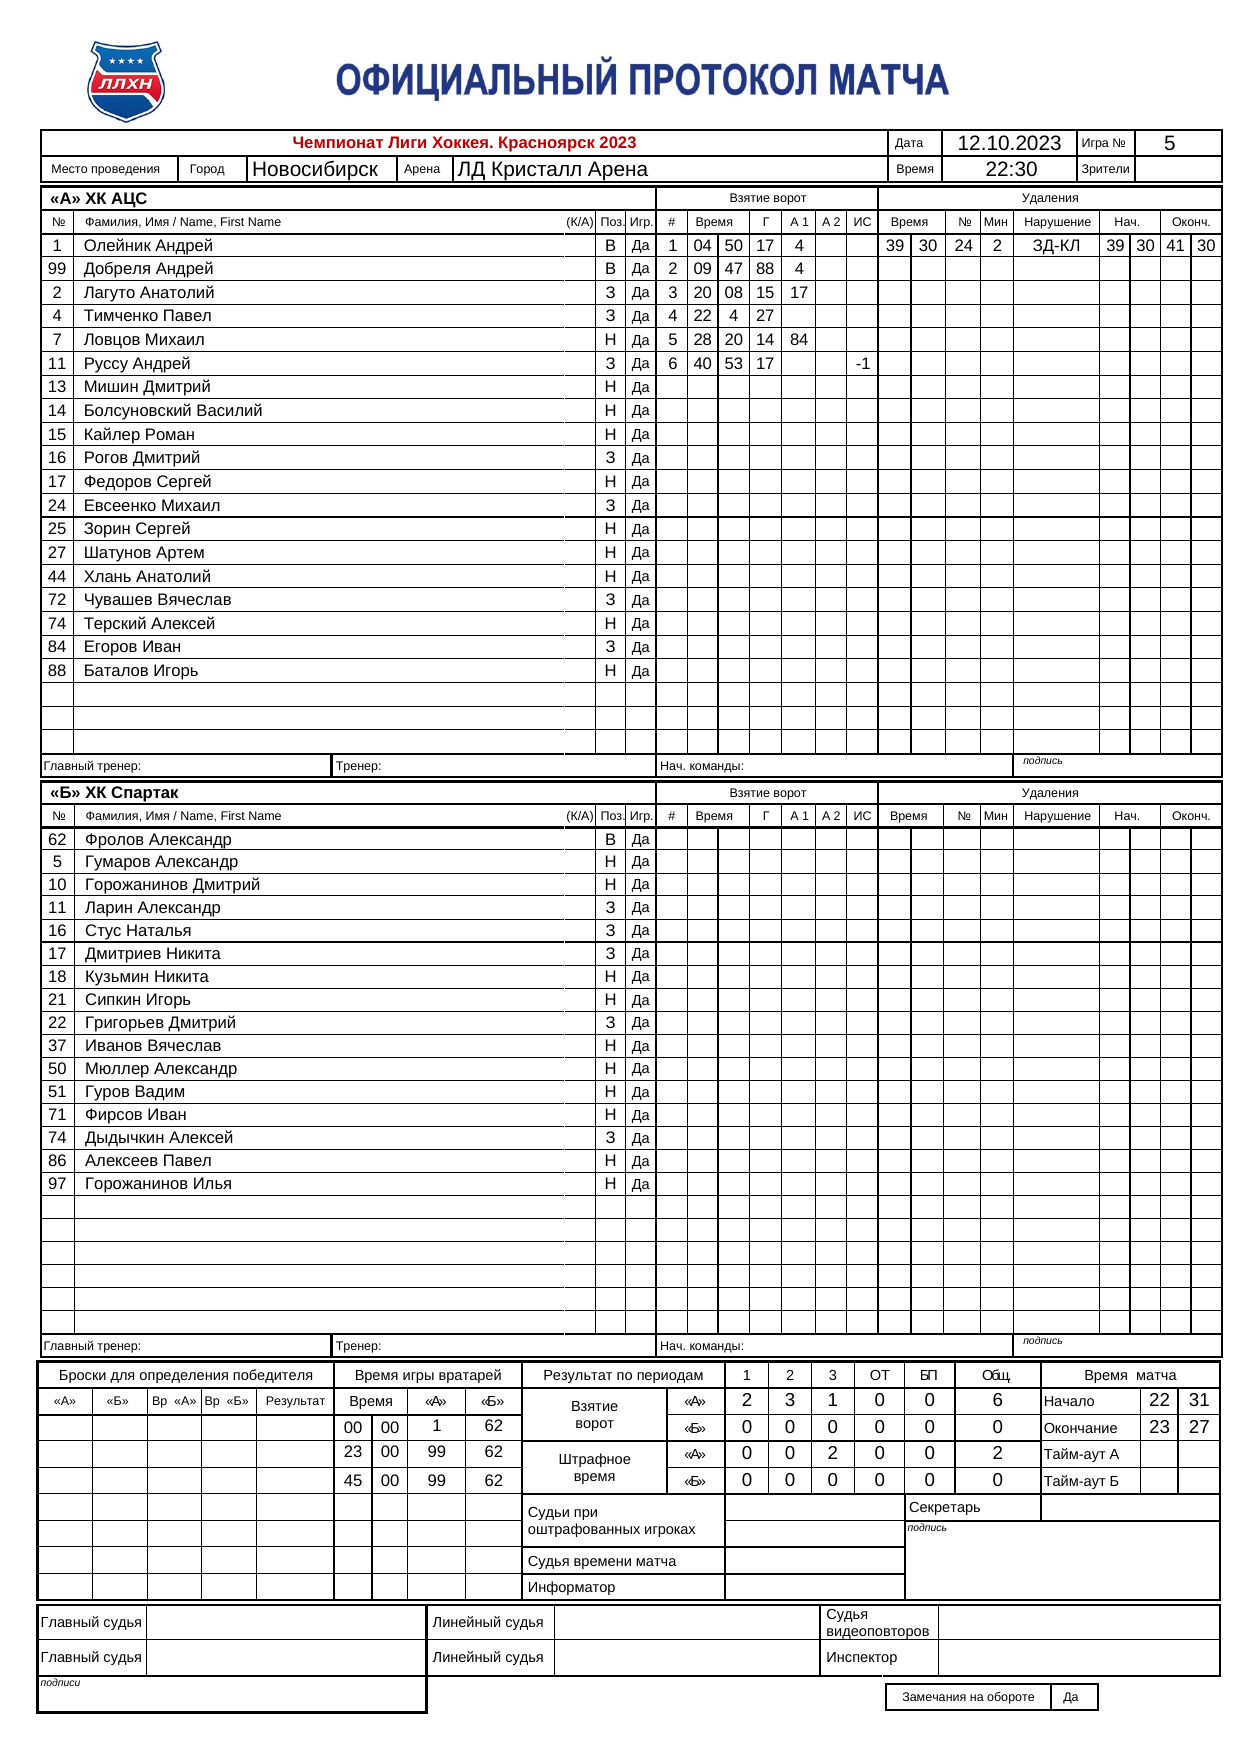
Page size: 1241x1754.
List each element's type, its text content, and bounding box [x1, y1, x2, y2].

table_cell [626, 707, 655, 729]
table_cell Время [889, 157, 941, 181]
table_cell [816, 470, 846, 493]
table_cell [657, 470, 687, 493]
table_cell [782, 896, 815, 918]
table_cell 2 [812, 1442, 854, 1467]
table_cell [42, 1242, 74, 1264]
table_cell [981, 1311, 1013, 1333]
table_cell [946, 423, 980, 445]
table_cell [946, 659, 980, 682]
table_cell [1014, 659, 1099, 682]
table_cell Поз. [596, 211, 625, 233]
table_cell [719, 1104, 749, 1126]
table_cell Тренер: [333, 755, 655, 776]
table_cell [1192, 874, 1221, 895]
table_cell [750, 943, 781, 964]
table_cell [981, 1219, 1013, 1241]
table_cell [719, 541, 749, 564]
table_cell [944, 1127, 980, 1149]
table_cell [879, 989, 910, 1011]
table_cell Г [750, 805, 781, 826]
table_cell [39, 1441, 92, 1467]
table_cell [944, 1265, 980, 1287]
table_cell [912, 707, 945, 729]
table_cell [1192, 896, 1221, 918]
table_cell [1131, 565, 1160, 587]
table_cell [657, 730, 687, 753]
table_cell Вр «А» [148, 1389, 201, 1413]
table_cell [1192, 707, 1221, 729]
table_cell [750, 1012, 781, 1033]
table_cell [782, 1012, 815, 1033]
table_cell [944, 1242, 980, 1264]
table_cell [1161, 541, 1190, 564]
table_cell [946, 518, 980, 540]
table_cell [782, 446, 815, 469]
table_cell [981, 494, 1013, 516]
table_cell [657, 1012, 687, 1033]
table_cell [1131, 305, 1160, 327]
table_cell Мин [981, 805, 1013, 826]
table_cell [981, 943, 1013, 964]
table_cell [565, 874, 595, 895]
table_cell Да [626, 565, 655, 587]
table_cell [981, 1288, 1013, 1310]
table_cell 15 [42, 423, 73, 445]
table_cell 0 [855, 1389, 904, 1413]
table_cell Главный судья [39, 1606, 146, 1639]
table_header 12.10.2023 [943, 131, 1076, 155]
table_cell [1161, 850, 1190, 872]
table_cell [1141, 1441, 1177, 1467]
table_cell Судьи при оштрафованных игроках [523, 1495, 724, 1546]
table_cell [1192, 1104, 1221, 1126]
table_cell Дмитриев Никита [75, 943, 564, 964]
table_cell [719, 1242, 749, 1264]
table_cell [879, 683, 910, 706]
table_cell [1014, 518, 1099, 540]
table_cell [816, 257, 846, 280]
table_cell 1 [42, 235, 73, 256]
table_cell [816, 1219, 846, 1241]
table_cell [879, 470, 910, 493]
table_cell [981, 518, 1013, 540]
table_cell [373, 1521, 407, 1546]
table_cell Мишин Дмитрий [74, 376, 564, 398]
table_cell [565, 920, 595, 941]
table_cell [42, 1219, 74, 1241]
table_cell 17 [42, 470, 73, 493]
table_cell [847, 1219, 877, 1241]
table_cell [688, 518, 717, 540]
table_cell [912, 446, 945, 469]
table_cell [202, 1468, 256, 1493]
table_cell [946, 352, 980, 374]
table_cell [750, 1288, 781, 1310]
table_cell Гумаров Александр [75, 850, 564, 872]
table_cell [657, 707, 687, 729]
table_cell [565, 446, 595, 469]
table_cell Терский Алексей [74, 612, 564, 634]
table_cell 3 [657, 281, 687, 303]
table_cell [39, 1416, 92, 1440]
table_cell [657, 943, 687, 964]
table_cell [816, 989, 846, 1011]
table_cell [565, 1012, 595, 1033]
table_cell [782, 730, 815, 753]
table_cell [1161, 1173, 1190, 1195]
table_header Дата [889, 131, 941, 155]
table_cell [981, 588, 1013, 611]
table_cell № [944, 805, 980, 826]
table_cell 5 [42, 850, 74, 872]
table_cell [816, 328, 846, 351]
table_cell [981, 683, 1013, 706]
table_cell [816, 588, 846, 611]
table_cell [93, 1547, 147, 1573]
table_cell [782, 874, 815, 895]
table_cell [782, 1173, 815, 1195]
table_cell [565, 730, 595, 753]
table_cell Н [596, 612, 625, 634]
table_cell 37 [42, 1035, 74, 1057]
table_cell Секретарь [906, 1495, 1040, 1520]
table_cell [912, 1035, 943, 1057]
table_cell [688, 943, 717, 964]
table_cell [719, 565, 749, 587]
table_cell [719, 659, 749, 682]
table_cell Да [626, 235, 655, 256]
table_cell [688, 399, 717, 422]
table_cell [1192, 423, 1221, 445]
table_cell [1100, 989, 1129, 1011]
table_cell Да [626, 281, 655, 303]
table_cell 21 [42, 989, 74, 1011]
table_cell [750, 636, 781, 658]
table_cell [1014, 730, 1099, 753]
table_cell [466, 1494, 521, 1520]
table_cell [719, 612, 749, 634]
table_cell [879, 352, 910, 374]
table_cell [726, 1495, 904, 1520]
table_cell Взятие ворот [523, 1389, 666, 1440]
table_cell [1131, 1081, 1160, 1103]
table_cell [719, 636, 749, 658]
table_cell [782, 1035, 815, 1057]
table_cell [946, 588, 980, 611]
table_cell [428, 1677, 882, 1711]
table_cell [1192, 1288, 1221, 1310]
table_cell Да [626, 1035, 655, 1057]
table_cell 24 [42, 494, 73, 516]
table_header Да [1052, 1685, 1097, 1709]
table_cell [750, 376, 781, 398]
table_cell [1192, 943, 1221, 964]
table_cell [1131, 541, 1160, 564]
table_cell [912, 1173, 943, 1195]
table_cell [657, 1311, 687, 1333]
table_cell Да [626, 1012, 655, 1033]
table_cell 6 [657, 352, 687, 374]
table_cell Н [596, 850, 625, 872]
table_cell [1014, 1012, 1099, 1033]
table_cell [657, 1173, 687, 1195]
table_cell 4 [42, 305, 73, 327]
table_cell [1014, 257, 1099, 280]
table_cell [816, 1311, 846, 1333]
table_cell 0 [769, 1468, 811, 1493]
table_cell [782, 423, 815, 445]
table_cell [1042, 1495, 1219, 1520]
table_cell [1131, 1127, 1160, 1149]
table_cell [944, 920, 980, 941]
table_cell Н [596, 565, 625, 587]
table_cell 0 [905, 1468, 954, 1493]
table_cell [912, 943, 943, 964]
table_cell [657, 376, 687, 398]
table_cell Горожанинов Илья [75, 1173, 564, 1195]
table_cell [1100, 1311, 1129, 1333]
table_cell [657, 518, 687, 540]
table_cell [782, 943, 815, 964]
table_cell [1161, 1311, 1190, 1333]
table_cell [688, 683, 717, 706]
table_cell [1192, 1219, 1221, 1241]
table_cell [408, 1574, 465, 1599]
table_cell [912, 399, 945, 422]
table_cell 1 [657, 235, 687, 256]
table_cell 44 [42, 565, 73, 587]
table_cell [1100, 518, 1129, 540]
table_cell [1131, 470, 1160, 493]
table_cell [1161, 1127, 1190, 1149]
table_cell [981, 446, 1013, 469]
table_cell [1131, 874, 1160, 895]
table_cell [1014, 1265, 1099, 1287]
table_cell [1014, 612, 1099, 634]
table_cell [1192, 1035, 1221, 1057]
table_cell [750, 850, 781, 872]
table_cell [626, 730, 655, 753]
table_cell Да [626, 1104, 655, 1126]
table_cell 00 [373, 1468, 407, 1493]
table_cell Н [596, 518, 625, 540]
table_cell [657, 829, 687, 849]
table_cell [1161, 874, 1190, 895]
table_cell [565, 829, 595, 849]
table_cell [879, 943, 910, 964]
table_cell [847, 446, 877, 469]
table_cell [1100, 707, 1129, 729]
table_cell [657, 612, 687, 634]
table_cell [1100, 541, 1129, 564]
table_cell [565, 1288, 595, 1310]
table_cell Да [626, 328, 655, 351]
table_cell [782, 376, 815, 398]
table_cell [1131, 1058, 1160, 1079]
table_cell [879, 1311, 910, 1333]
table_cell [981, 874, 1013, 895]
table_header Броски для определения победителя [39, 1363, 333, 1387]
table_cell [1192, 305, 1221, 327]
table_cell [1100, 1242, 1129, 1264]
table_cell [944, 1196, 980, 1218]
table_cell [750, 1242, 781, 1264]
table_cell [1131, 1012, 1160, 1033]
table_cell [1131, 896, 1160, 918]
table_cell 84 [42, 636, 73, 658]
table_cell [726, 1575, 904, 1599]
table_cell [879, 494, 910, 516]
table_cell [565, 399, 595, 422]
table_cell [1131, 989, 1160, 1011]
table_cell [148, 1416, 201, 1440]
table_cell [596, 1265, 625, 1287]
table_cell 1 [812, 1389, 854, 1413]
table_cell [750, 829, 781, 849]
table_cell [912, 730, 945, 753]
table_cell [719, 989, 749, 1011]
table_cell [1131, 943, 1160, 964]
table_cell ИС [847, 805, 877, 826]
table_cell [657, 1219, 687, 1241]
table_cell [657, 588, 687, 611]
table_cell [93, 1468, 147, 1493]
table_cell Н [596, 1081, 625, 1103]
table_cell [847, 1173, 877, 1195]
table_cell Да [626, 446, 655, 469]
table_cell [782, 850, 815, 872]
table_cell [565, 328, 595, 351]
table_cell Ловцов Михаил [74, 328, 564, 351]
table_cell [782, 565, 815, 587]
table_cell 10 [42, 874, 74, 895]
table_cell [1161, 446, 1190, 469]
table_cell [719, 494, 749, 516]
table_cell 39 [1100, 235, 1129, 256]
table_cell [1100, 874, 1129, 895]
table_cell [847, 850, 877, 872]
table_cell 17 [782, 281, 815, 303]
table_cell [981, 989, 1013, 1011]
table_cell № [946, 211, 980, 233]
table_cell [1131, 281, 1160, 303]
table_cell Главный тренер: [42, 1335, 330, 1356]
table_cell 11 [42, 352, 73, 374]
table_cell [847, 943, 877, 964]
table_cell 11 [42, 896, 74, 918]
table_cell [750, 541, 781, 564]
table_cell 23 [1141, 1415, 1177, 1440]
table_cell 0 [905, 1442, 954, 1467]
table_cell [719, 707, 749, 729]
table_cell [847, 1242, 877, 1264]
table_cell [1014, 989, 1099, 1011]
table_cell [981, 541, 1013, 564]
table_cell [202, 1441, 256, 1467]
table_cell 50 [719, 235, 749, 256]
table_cell [1131, 328, 1160, 351]
table_cell З [596, 446, 625, 469]
table_cell [1014, 446, 1099, 469]
table_cell 99 [408, 1441, 465, 1467]
table_cell [719, 376, 749, 398]
table_cell [912, 989, 943, 1011]
table_cell [847, 281, 877, 303]
table_cell [944, 896, 980, 918]
table_cell [912, 565, 945, 587]
table_cell 4 [657, 305, 687, 327]
table_cell 2 [42, 281, 73, 303]
table_cell [688, 1081, 717, 1103]
table_cell [1100, 257, 1129, 280]
table_header ОТ [855, 1363, 904, 1387]
table_cell [1192, 829, 1221, 849]
table_cell [816, 683, 846, 706]
table_cell [912, 920, 943, 941]
table_cell «Б» [668, 1468, 724, 1493]
table_cell [1100, 1173, 1129, 1195]
table_cell [1192, 352, 1221, 374]
table_cell [847, 399, 877, 422]
table_cell Да [626, 399, 655, 422]
table_cell [257, 1547, 333, 1573]
table_cell [74, 683, 564, 706]
table_cell Н [596, 1058, 625, 1079]
table_cell [1192, 966, 1221, 987]
table_cell 3 [769, 1389, 811, 1413]
table_cell [981, 850, 1013, 872]
table_header Удаления [879, 783, 1221, 803]
table_cell [816, 659, 846, 682]
table_cell [565, 1035, 595, 1057]
table_cell Н [596, 399, 625, 422]
table_cell [816, 1058, 846, 1079]
table_cell [912, 281, 945, 303]
table_cell подписи [39, 1677, 425, 1711]
table_cell [719, 1219, 749, 1241]
table_cell [1014, 1127, 1099, 1149]
table_header Общ. [956, 1363, 1040, 1387]
table_cell [373, 1494, 407, 1520]
table_cell [688, 1242, 717, 1264]
table_cell [565, 305, 595, 327]
table_cell [1014, 1150, 1099, 1172]
table_cell [912, 850, 943, 872]
table_cell Да [626, 850, 655, 872]
table_cell [879, 1173, 910, 1195]
table_cell [912, 1311, 943, 1333]
table_cell 0 [726, 1415, 768, 1440]
table_cell [847, 730, 877, 753]
table_cell [1014, 541, 1099, 564]
table_cell [883, 1677, 1220, 1681]
table_cell [1131, 518, 1160, 540]
table_cell Н [596, 423, 625, 445]
table_cell Хлань Анатолий [74, 565, 564, 587]
table_cell [944, 1058, 980, 1079]
table_cell [879, 1196, 910, 1218]
table_cell Результат [257, 1389, 333, 1413]
table_cell [816, 1173, 846, 1195]
table_cell Болсуновский Василий [74, 399, 564, 422]
table_cell [719, 518, 749, 540]
table_cell Да [626, 1081, 655, 1103]
table_cell [1014, 1058, 1099, 1079]
table_cell [657, 989, 687, 1011]
table_cell [257, 1574, 333, 1599]
table_cell [1161, 1104, 1190, 1126]
table_cell Да [626, 470, 655, 493]
table_cell [565, 1081, 595, 1103]
table_cell [1131, 850, 1160, 872]
table_cell [912, 470, 945, 493]
table_cell [782, 1058, 815, 1079]
table_cell 47 [719, 257, 749, 280]
table_cell [148, 1441, 201, 1467]
table_cell [1014, 328, 1099, 351]
table_cell [1192, 1058, 1221, 1079]
table_cell [912, 1012, 943, 1033]
table_cell [847, 1311, 877, 1333]
table_cell [912, 376, 945, 398]
table_cell [1161, 1035, 1190, 1057]
table_cell [1131, 1311, 1160, 1333]
table_cell [981, 829, 1013, 849]
table_cell [944, 1219, 980, 1241]
table_cell [847, 683, 877, 706]
table_cell [1192, 399, 1221, 422]
table_cell 17 [42, 943, 74, 964]
table_cell «Б » [466, 1389, 521, 1413]
table_cell -1 [847, 352, 877, 374]
table_cell 0 [905, 1415, 954, 1440]
table_cell [1014, 305, 1099, 327]
table_cell 0 [855, 1468, 904, 1493]
table_cell [39, 1468, 92, 1493]
table_cell [782, 518, 815, 540]
table_cell [688, 1288, 717, 1310]
table_cell Место проведения [42, 157, 177, 181]
table_cell [879, 541, 910, 564]
table_cell [782, 399, 815, 422]
table_cell [688, 707, 717, 729]
table_cell [946, 257, 980, 280]
table_cell [1161, 588, 1190, 611]
table_cell [688, 1127, 717, 1149]
table_cell 2 [726, 1389, 768, 1413]
table_cell [565, 636, 595, 658]
table_cell А 1 [782, 211, 815, 233]
table_cell [657, 423, 687, 445]
table_cell [1100, 446, 1129, 469]
table_cell Арена [398, 157, 452, 181]
table_cell [981, 659, 1013, 682]
table_cell [726, 1521, 904, 1546]
table_cell [719, 1081, 749, 1103]
table_cell [750, 399, 781, 422]
table_cell [688, 636, 717, 658]
table_cell [719, 1035, 749, 1057]
table_cell [74, 730, 564, 753]
table_cell [1014, 1173, 1099, 1195]
table_cell [816, 565, 846, 587]
table_cell [816, 541, 846, 564]
table_cell [1161, 989, 1190, 1011]
table_cell [1192, 588, 1221, 611]
table_cell [1192, 659, 1221, 682]
table_cell [719, 1173, 749, 1195]
table_header «А» ХК АЦС [42, 188, 655, 209]
table_cell Кайлер Роман [74, 423, 564, 445]
table_cell [565, 494, 595, 516]
table_cell [847, 1196, 877, 1218]
table_cell [688, 659, 717, 682]
table_cell [981, 1058, 1013, 1079]
table_cell [373, 1574, 407, 1599]
table_cell [816, 1104, 846, 1126]
table_cell Да [626, 588, 655, 611]
table_cell [981, 1104, 1013, 1126]
table_cell [657, 1035, 687, 1057]
table_header 5 [1136, 131, 1221, 155]
table_cell Рогов Дмитрий [74, 446, 564, 469]
table_cell [1131, 376, 1160, 398]
table_cell [879, 1242, 910, 1264]
table_cell [879, 1150, 910, 1172]
table_cell 72 [42, 588, 73, 611]
table_cell [39, 1574, 92, 1599]
table_cell [719, 850, 749, 872]
table_cell [596, 1219, 625, 1241]
table_cell Ларин Александр [75, 896, 564, 918]
table_cell [1192, 612, 1221, 634]
table_cell [719, 1012, 749, 1033]
table_cell 0 [812, 1415, 854, 1440]
table_cell [1014, 352, 1099, 374]
table_cell [847, 1104, 877, 1126]
table_cell [981, 1012, 1013, 1033]
table_cell [657, 399, 687, 422]
table_cell [1100, 920, 1129, 941]
table_cell [335, 1547, 371, 1573]
table_cell [847, 1081, 877, 1103]
table_cell Лагуто Анатолий [74, 281, 564, 303]
table_cell [148, 1521, 201, 1546]
table_cell [688, 730, 717, 753]
table_cell [944, 1311, 980, 1333]
table_cell 97 [42, 1173, 74, 1195]
table_cell [688, 1012, 717, 1033]
table_cell [944, 1104, 980, 1126]
table_cell [981, 896, 1013, 918]
table_cell Да [626, 518, 655, 540]
table_cell [847, 1035, 877, 1057]
table_cell ЗД-КЛ [1014, 235, 1099, 256]
table_cell [688, 1058, 717, 1079]
table_cell З [596, 1127, 625, 1149]
table_cell З [596, 305, 625, 327]
table_cell [688, 588, 717, 611]
table_cell [782, 1081, 815, 1103]
table_cell Мин [981, 211, 1013, 233]
table_cell 22 [42, 1012, 74, 1033]
table_cell [719, 1058, 749, 1079]
table_cell Судья видеоповторов [821, 1606, 938, 1639]
table_cell 23 [335, 1441, 371, 1467]
table_cell [93, 1521, 147, 1546]
table_cell [688, 541, 717, 564]
table_cell [750, 730, 781, 753]
table_cell [981, 1035, 1013, 1057]
table_cell [688, 446, 717, 469]
table_cell [688, 966, 717, 987]
table_cell [1192, 920, 1221, 941]
table_cell [879, 328, 910, 351]
table_cell [202, 1521, 256, 1546]
table_cell [1100, 943, 1129, 964]
table_cell [750, 659, 781, 682]
table_cell [816, 1012, 846, 1033]
table_cell [1131, 612, 1160, 634]
table_cell [782, 1196, 815, 1218]
table_cell [555, 1606, 819, 1639]
table_cell Да [626, 494, 655, 516]
table_cell Нарушение [1014, 211, 1099, 233]
table_cell [565, 1265, 595, 1287]
table_cell [847, 328, 877, 351]
table_cell [335, 1494, 371, 1520]
table_cell 0 [855, 1442, 904, 1467]
table_cell [1014, 1081, 1099, 1103]
table_cell [719, 683, 749, 706]
table_cell [946, 612, 980, 634]
table_cell [1161, 305, 1190, 327]
table_cell [1131, 399, 1160, 422]
table_cell [1014, 896, 1099, 918]
table_cell [847, 494, 877, 516]
table_cell [816, 518, 846, 540]
table_cell 50 [42, 1058, 74, 1079]
table_cell [1014, 1242, 1099, 1264]
table_cell [782, 636, 815, 658]
table_cell [148, 1574, 201, 1599]
table_cell [565, 707, 595, 729]
table_cell 2 [657, 257, 687, 280]
table_cell [1192, 1265, 1221, 1287]
table_cell [1100, 494, 1129, 516]
table_cell [981, 376, 1013, 398]
table_cell 5 [657, 328, 687, 351]
table_cell Чувашев Вячеслав [74, 588, 564, 611]
table_cell [688, 1311, 717, 1333]
table_cell подпись [1014, 755, 1221, 776]
table_cell [93, 1574, 147, 1599]
table_cell [847, 541, 877, 564]
table_cell [782, 1311, 815, 1333]
table_cell [847, 1127, 877, 1149]
table_cell [912, 305, 945, 327]
table_cell [1141, 1468, 1177, 1493]
table_header 2 [769, 1363, 811, 1387]
table_cell [912, 1242, 943, 1264]
table_cell [75, 1311, 564, 1333]
table_cell 88 [750, 257, 781, 280]
table_cell [565, 470, 595, 493]
table_cell [946, 470, 980, 493]
table_cell 1 [408, 1416, 465, 1440]
table_cell [750, 470, 781, 493]
table_cell [1100, 1265, 1129, 1287]
table_cell [688, 1173, 717, 1195]
table_cell [847, 565, 877, 587]
table_cell [1131, 1035, 1160, 1057]
table_cell [750, 1035, 781, 1057]
table_cell [912, 1150, 943, 1172]
table_cell [408, 1547, 465, 1573]
table_cell [565, 896, 595, 918]
table_cell [879, 730, 910, 753]
table_cell Фролов Александр [75, 829, 564, 849]
table_cell [1192, 730, 1221, 753]
table_cell Да [626, 829, 655, 849]
table_cell Тимченко Павел [74, 305, 564, 327]
table_cell [39, 1547, 92, 1573]
table_cell [912, 896, 943, 918]
table_cell [782, 1127, 815, 1149]
table_cell [816, 829, 846, 849]
table_cell [847, 707, 877, 729]
table_cell [1100, 683, 1129, 706]
table_cell [657, 565, 687, 587]
table_cell 4 [782, 235, 815, 256]
table_cell [816, 707, 846, 729]
table_cell [39, 1494, 92, 1520]
table_cell [657, 446, 687, 469]
table_cell 4 [719, 305, 749, 327]
table_cell [1100, 1150, 1129, 1172]
table_cell [946, 565, 980, 587]
table_cell Игр. [626, 211, 655, 233]
table_cell [847, 874, 877, 895]
table_cell [1192, 1173, 1221, 1195]
table_cell [688, 989, 717, 1011]
table_cell Егоров Иван [74, 636, 564, 658]
table_cell [816, 446, 846, 469]
table_cell [1100, 588, 1129, 611]
table_cell Н [596, 1173, 625, 1195]
table_cell [373, 1547, 407, 1573]
table_cell [847, 989, 877, 1011]
table_cell [1131, 1219, 1160, 1241]
table_cell Да [626, 989, 655, 1011]
table_cell З [596, 352, 625, 374]
table_cell [719, 470, 749, 493]
table_cell [1161, 730, 1190, 753]
table_cell [1100, 305, 1129, 327]
table_cell [879, 612, 910, 634]
table_cell [847, 966, 877, 987]
table_cell [565, 989, 595, 1011]
table_cell [1014, 399, 1099, 422]
table_cell [1100, 376, 1129, 398]
table_cell [1014, 281, 1099, 303]
table_cell [1014, 565, 1099, 587]
table_cell [202, 1416, 256, 1440]
table_cell [912, 541, 945, 564]
table_cell [847, 1150, 877, 1172]
table_cell Тайм-аут А [1042, 1441, 1140, 1467]
table_cell Оконч. [1161, 805, 1221, 826]
table_cell 30 [912, 235, 945, 256]
table_cell [1192, 494, 1221, 516]
table_cell [719, 829, 749, 849]
table_cell [565, 1173, 595, 1195]
table_cell Н [596, 989, 625, 1011]
table_cell [688, 850, 717, 872]
table_cell [981, 257, 1013, 280]
table_cell [1131, 1173, 1160, 1195]
table_cell [335, 1574, 371, 1599]
table_cell [946, 328, 980, 351]
table_cell [912, 518, 945, 540]
table_cell [816, 494, 846, 516]
table_cell [565, 1150, 595, 1172]
table_cell [657, 1265, 687, 1287]
table_cell «А» [39, 1389, 92, 1413]
table_cell [782, 707, 815, 729]
table_cell [1161, 920, 1190, 941]
table_cell 17 [750, 352, 781, 374]
table_cell [879, 446, 910, 469]
table_cell [565, 943, 595, 964]
table_cell [42, 730, 73, 753]
table_cell [565, 612, 595, 634]
table_cell [1131, 588, 1160, 611]
table_cell [408, 1494, 465, 1520]
table_cell [879, 423, 910, 445]
table_cell Да [626, 874, 655, 895]
table_cell [847, 829, 877, 849]
table_cell № [42, 211, 73, 233]
table_cell [466, 1574, 521, 1599]
table_cell [688, 874, 717, 895]
table_cell [1131, 707, 1160, 729]
table_cell [596, 707, 625, 729]
table_cell [879, 1035, 910, 1057]
table_cell [719, 1311, 749, 1333]
table_cell Стус Наталья [75, 920, 564, 941]
table_cell [946, 707, 980, 729]
table_cell [596, 683, 625, 706]
table_cell [565, 1242, 595, 1264]
table_cell [657, 966, 687, 987]
table_cell [202, 1574, 256, 1599]
table_cell Нач. [1100, 211, 1160, 233]
table_cell [1161, 399, 1190, 422]
table_cell [847, 659, 877, 682]
table_cell [981, 305, 1013, 327]
table_cell Новосибирск [248, 157, 396, 181]
table_cell [466, 1547, 521, 1573]
table_cell Главный судья [39, 1640, 146, 1675]
table_cell Нач. [1100, 805, 1160, 826]
table_cell 25 [42, 518, 73, 540]
table_cell [688, 1219, 717, 1241]
table_cell [879, 636, 910, 658]
table_cell [816, 920, 846, 941]
table_cell Н [596, 470, 625, 493]
table_cell [750, 896, 781, 918]
table_cell [879, 874, 910, 895]
table_cell Руссу Андрей [74, 352, 564, 374]
table_cell [626, 1219, 655, 1241]
table_cell [847, 588, 877, 611]
table_cell [981, 423, 1013, 445]
table_cell [981, 730, 1013, 753]
table_cell [782, 920, 815, 941]
table_cell 62 [466, 1468, 521, 1493]
table_cell [1131, 1196, 1160, 1218]
table_header 1 [726, 1363, 768, 1387]
table_cell Н [596, 1104, 625, 1126]
table_cell [946, 446, 980, 469]
table_cell Линейный судья [428, 1606, 554, 1639]
table_cell Зорин Сергей [74, 518, 564, 540]
table_cell Нарушение [1014, 805, 1099, 826]
table_cell 62 [466, 1441, 521, 1467]
table_cell [1161, 943, 1190, 964]
table_cell Н [596, 541, 625, 564]
table_cell [912, 328, 945, 351]
table_cell [750, 1219, 781, 1241]
table_cell Дыдычкин Алексей [75, 1127, 564, 1149]
table_cell [847, 423, 877, 445]
table_cell [944, 966, 980, 987]
table_cell [1192, 281, 1221, 303]
table_cell [946, 683, 980, 706]
table_cell [719, 446, 749, 469]
table_cell [688, 423, 717, 445]
table_cell [1161, 352, 1190, 374]
table_cell [912, 874, 943, 895]
table_cell [257, 1441, 333, 1467]
table_cell [1131, 659, 1160, 682]
table_cell [688, 565, 717, 587]
table_cell Начало [1042, 1389, 1140, 1413]
table_cell [1161, 612, 1190, 634]
table_cell 16 [42, 446, 73, 469]
table_cell [946, 730, 980, 753]
table_cell [688, 1150, 717, 1172]
table_cell [719, 588, 749, 611]
table_cell Фирсов Иван [75, 1104, 564, 1126]
table_cell [816, 376, 846, 398]
table_cell [750, 1104, 781, 1126]
table_cell [147, 1640, 425, 1675]
table_cell [912, 1104, 943, 1126]
table_cell [1100, 850, 1129, 872]
table_cell [657, 1104, 687, 1126]
table_cell [981, 1242, 1013, 1264]
table_cell З [596, 588, 625, 611]
table_cell А 1 [782, 805, 815, 826]
table_cell [1161, 1150, 1190, 1172]
table_cell [750, 966, 781, 987]
table_cell [565, 281, 595, 303]
table_cell подпись [1014, 1335, 1221, 1356]
table_cell Да [626, 541, 655, 564]
table_cell [688, 829, 717, 849]
table_cell [565, 683, 595, 706]
table_cell [1100, 352, 1129, 374]
table_cell [1131, 636, 1160, 658]
table_cell [879, 281, 910, 303]
table_cell [1100, 399, 1129, 422]
table_cell [1192, 1242, 1221, 1264]
table_cell [879, 257, 910, 280]
table_cell 14 [750, 328, 781, 351]
table_cell Добреля Андрей [74, 257, 564, 280]
table_cell Время [879, 211, 945, 233]
table_cell Баталов Игорь [74, 659, 564, 682]
table_cell Время [335, 1389, 407, 1413]
table_cell [1014, 707, 1099, 729]
table_cell «А» [408, 1389, 465, 1413]
table_cell [1192, 1196, 1221, 1218]
table_header 3 [812, 1363, 854, 1387]
table_cell [1192, 1311, 1221, 1333]
table_cell [1100, 1219, 1129, 1241]
table_cell Поз. [596, 805, 625, 826]
table_cell Евсеенко Михаил [74, 494, 564, 516]
table_cell ИС [847, 211, 877, 233]
table_cell 51 [42, 1081, 74, 1103]
table_cell [1161, 423, 1190, 445]
table_cell 7 [42, 328, 73, 351]
table_cell 30 [1192, 235, 1221, 256]
table_cell [1100, 1196, 1129, 1218]
table_cell [1161, 636, 1190, 658]
table_cell [596, 1242, 625, 1264]
table_cell [1192, 565, 1221, 587]
table_cell Да [626, 612, 655, 634]
table_cell [1161, 470, 1190, 493]
table_cell [596, 1288, 625, 1310]
table_cell [1131, 1265, 1160, 1287]
table_cell 0 [956, 1468, 1040, 1493]
table_header «Б» ХК Спартак [42, 783, 655, 803]
table_cell [1014, 1035, 1099, 1057]
table_cell [816, 874, 846, 895]
table_cell [626, 1196, 655, 1218]
table_cell [657, 896, 687, 918]
table_cell [944, 1150, 980, 1172]
table_cell [816, 1035, 846, 1057]
table_cell [1161, 494, 1190, 516]
table_cell [912, 829, 943, 849]
table_cell [912, 612, 945, 634]
table_cell 0 [726, 1442, 768, 1467]
table_cell [1100, 565, 1129, 587]
table_cell Да [626, 943, 655, 964]
table_cell [750, 588, 781, 611]
table_cell Алексеев Павел [75, 1150, 564, 1172]
table_cell 41 [1161, 235, 1190, 256]
table_cell [912, 257, 945, 280]
table_cell [879, 659, 910, 682]
table_cell 0 [769, 1415, 811, 1440]
table_cell Тренер: [333, 1335, 655, 1356]
table_cell [1100, 829, 1129, 849]
picture [5, 28, 1179, 129]
table_cell [147, 1606, 425, 1639]
table_cell Н [596, 659, 625, 682]
table_cell [42, 1288, 74, 1310]
table_cell «Б» [668, 1415, 724, 1440]
table_cell 39 [879, 235, 910, 256]
table_cell [1192, 1150, 1221, 1172]
table_cell [1014, 874, 1099, 895]
table_cell [750, 1058, 781, 1079]
table_cell [565, 1219, 595, 1241]
table_cell [879, 829, 910, 849]
table_cell [1161, 659, 1190, 682]
table_cell [1014, 1288, 1099, 1310]
table_cell [879, 920, 910, 941]
table_cell [719, 399, 749, 422]
table_cell [565, 588, 595, 611]
table_cell подпись [906, 1522, 1219, 1599]
table_cell [626, 683, 655, 706]
table_header Чемпионат Лиги Хоккея. Красноярск 2023 [42, 131, 887, 155]
table_cell [596, 1196, 625, 1218]
table_cell [1099, 1682, 1220, 1711]
table_cell [847, 920, 877, 941]
table_cell [1131, 966, 1160, 987]
table_cell [847, 1058, 877, 1079]
table_cell [688, 470, 717, 493]
table_cell 62 [466, 1416, 521, 1440]
table_cell [1100, 1058, 1129, 1079]
table_cell 0 [855, 1415, 904, 1440]
table_cell [946, 305, 980, 327]
table_cell 40 [688, 352, 717, 374]
table_header Время матча [1042, 1363, 1219, 1387]
table_cell [847, 518, 877, 540]
table_cell [719, 1196, 749, 1218]
table_cell Н [596, 376, 625, 398]
table_cell [816, 423, 846, 445]
table_cell [719, 1265, 749, 1287]
table_cell [75, 1196, 564, 1218]
table_cell 20 [719, 328, 749, 351]
table_cell [719, 730, 749, 753]
table_cell [782, 683, 815, 706]
table_cell [1131, 423, 1160, 445]
table_cell [726, 1548, 904, 1573]
table_cell 27 [1179, 1415, 1219, 1440]
table_cell Нач. команды: [657, 1335, 1012, 1356]
table_cell [782, 305, 815, 327]
table_cell [750, 989, 781, 1011]
table_cell [1161, 1242, 1190, 1264]
table_cell Оконч. [1161, 211, 1221, 233]
table_cell З [596, 896, 625, 918]
table_cell [816, 305, 846, 327]
table_cell [912, 423, 945, 445]
table_cell [847, 612, 877, 634]
table_cell [565, 565, 595, 587]
table_cell [39, 1521, 92, 1546]
table_cell [946, 636, 980, 658]
table_header Удаления [879, 188, 1221, 209]
table_cell [719, 966, 749, 987]
table_cell [1100, 470, 1129, 493]
table_cell [565, 257, 595, 280]
table_cell [750, 920, 781, 941]
table_cell [750, 707, 781, 729]
table_cell [750, 494, 781, 516]
table_cell 22 [1141, 1389, 1177, 1413]
table_cell [1131, 1242, 1160, 1264]
table_cell [555, 1640, 819, 1675]
table_cell [879, 588, 910, 611]
table_cell [1192, 446, 1221, 469]
table_cell [626, 1288, 655, 1310]
table_cell Г [750, 211, 781, 233]
table_cell [1014, 850, 1099, 872]
table_cell 88 [42, 659, 73, 682]
table_cell 13 [42, 376, 73, 398]
table_cell [944, 989, 980, 1011]
table_cell [750, 1265, 781, 1287]
table_cell [981, 328, 1013, 351]
table_cell Вр «Б» [202, 1389, 256, 1413]
table_cell Штрафное время [523, 1442, 666, 1493]
table_cell [565, 352, 595, 374]
table_cell Время [688, 211, 749, 233]
table_cell З [596, 943, 625, 964]
table_cell [75, 1265, 564, 1287]
table_cell [847, 376, 877, 398]
table_cell Судья времени матча [523, 1548, 724, 1573]
table_cell [816, 1196, 846, 1218]
table_cell [1131, 1288, 1160, 1310]
table_cell [750, 1150, 781, 1172]
table_cell Зрители [1078, 157, 1134, 181]
table_cell [816, 966, 846, 987]
table_cell 00 [373, 1441, 407, 1467]
table_header БП [905, 1363, 954, 1387]
table_cell [816, 281, 846, 303]
table_cell Время [879, 805, 943, 826]
table_cell [782, 1265, 815, 1287]
table_header Взятие ворот [657, 188, 877, 209]
table_cell [1131, 494, 1160, 516]
table_cell [981, 966, 1013, 987]
table_cell [879, 1265, 910, 1287]
table_cell [688, 920, 717, 941]
table_cell [782, 612, 815, 634]
table_cell [939, 1606, 1219, 1639]
table_cell [1161, 565, 1190, 587]
table_cell [750, 565, 781, 587]
table_cell [688, 376, 717, 398]
table_cell [879, 305, 910, 327]
table_cell В [596, 829, 625, 849]
table_cell [944, 1288, 980, 1310]
table_cell [565, 1127, 595, 1149]
table_cell [750, 446, 781, 469]
table_cell [1192, 376, 1221, 398]
table_cell [257, 1494, 333, 1520]
table_cell [148, 1547, 201, 1573]
table_cell Н [596, 328, 625, 351]
table_cell 0 [905, 1389, 954, 1413]
table_cell Да [626, 896, 655, 918]
table_cell [750, 683, 781, 706]
table_cell Горожанинов Дмитрий [75, 874, 564, 895]
table_cell [912, 636, 945, 658]
table_cell [879, 1058, 910, 1079]
table_cell [782, 541, 815, 564]
table_cell [816, 612, 846, 634]
table_cell [657, 1081, 687, 1103]
table_cell [879, 707, 910, 729]
table_cell [1161, 1288, 1190, 1310]
table_cell [1014, 588, 1099, 611]
table_cell [879, 1081, 910, 1103]
table_cell [565, 966, 595, 987]
table_cell 08 [719, 281, 749, 303]
table_cell [626, 1311, 655, 1333]
table_cell [981, 1150, 1013, 1172]
table_cell [42, 683, 73, 706]
table_cell [1161, 896, 1190, 918]
table_cell Время [688, 805, 749, 826]
table_cell [1192, 1127, 1221, 1149]
table_cell [1131, 1104, 1160, 1126]
table_cell [750, 518, 781, 540]
table_cell [626, 1242, 655, 1264]
table_cell [1161, 1196, 1190, 1218]
table_cell Да [626, 659, 655, 682]
table_cell [596, 1311, 625, 1333]
table_cell [944, 874, 980, 895]
table_cell [879, 850, 910, 872]
table_cell [1014, 943, 1099, 964]
table_cell [596, 730, 625, 753]
table_cell З [596, 920, 625, 941]
table_cell [782, 966, 815, 987]
table_cell [1161, 1012, 1190, 1033]
table_cell [1192, 850, 1221, 872]
table_cell [1014, 829, 1099, 849]
table_cell [719, 943, 749, 964]
table_cell [565, 1311, 595, 1333]
table_cell [1014, 920, 1099, 941]
table_cell [688, 1265, 717, 1287]
table_cell 0 [769, 1442, 811, 1467]
table_cell [912, 1127, 943, 1149]
table_cell [946, 281, 980, 303]
table_cell Григорьев Дмитрий [75, 1012, 564, 1033]
table_cell [944, 1012, 980, 1033]
table_cell [816, 943, 846, 964]
table_cell [816, 850, 846, 872]
table_cell [981, 281, 1013, 303]
table_cell [657, 494, 687, 516]
table_cell [1192, 470, 1221, 493]
table_cell [657, 541, 687, 564]
table_cell Город [179, 157, 246, 181]
table_cell 31 [1179, 1389, 1219, 1413]
table_cell [912, 659, 945, 682]
table_cell [1100, 659, 1129, 682]
table_cell [75, 1288, 564, 1310]
table_cell Тайм-аут Б [1042, 1468, 1140, 1493]
table_cell [782, 588, 815, 611]
table_cell [565, 235, 595, 256]
table_cell [657, 1288, 687, 1310]
table_cell [719, 896, 749, 918]
table_cell [782, 494, 815, 516]
table_cell [335, 1521, 371, 1546]
table_cell 74 [42, 612, 73, 634]
table_cell 20 [688, 281, 717, 303]
table_cell [782, 1288, 815, 1310]
table_cell [750, 423, 781, 445]
table_cell [1161, 707, 1190, 729]
table_cell [1100, 1104, 1129, 1126]
table_cell 84 [782, 328, 815, 351]
table_cell Сипкин Игорь [75, 989, 564, 1011]
table_cell [565, 541, 595, 564]
table_cell [1100, 1012, 1129, 1033]
table_cell [1136, 157, 1221, 181]
table_cell [1161, 376, 1190, 398]
table_cell [93, 1441, 147, 1467]
table_cell [944, 1035, 980, 1057]
table_cell Н [596, 874, 625, 895]
table_cell [782, 1150, 815, 1172]
table_cell Да [626, 305, 655, 327]
table_cell [42, 707, 73, 729]
table_cell [847, 896, 877, 918]
table_cell [1100, 896, 1129, 918]
table_cell [565, 376, 595, 398]
table_cell «А» [668, 1389, 724, 1413]
table_cell Н [596, 966, 625, 987]
table_cell [912, 352, 945, 374]
table_cell [750, 612, 781, 634]
table_cell [657, 920, 687, 941]
table_cell [981, 920, 1013, 941]
table_cell [1192, 1081, 1221, 1103]
table_cell 18 [42, 966, 74, 987]
table_cell [816, 636, 846, 658]
table_cell 28 [688, 328, 717, 351]
table_cell Да [626, 1173, 655, 1195]
table_cell [657, 1196, 687, 1218]
table_cell [1161, 281, 1190, 303]
table_cell [879, 966, 910, 987]
table_cell [1100, 281, 1129, 303]
table_cell Иванов Вячеслав [75, 1035, 564, 1057]
table_cell 22 [688, 305, 717, 327]
table_cell 6 [956, 1389, 1040, 1413]
table_cell [816, 1265, 846, 1287]
table_cell [981, 636, 1013, 658]
table_cell [1014, 494, 1099, 516]
table_cell # [657, 805, 687, 826]
table_cell [816, 1081, 846, 1103]
table_cell [912, 1265, 943, 1287]
table_cell В [596, 257, 625, 280]
table_cell 74 [42, 1127, 74, 1149]
table_cell [719, 423, 749, 445]
table_cell [1192, 1012, 1221, 1033]
table_cell [626, 1265, 655, 1287]
table_cell [1161, 1081, 1190, 1103]
table_cell «Б» [93, 1389, 147, 1413]
table_cell [148, 1468, 201, 1493]
table_cell [565, 518, 595, 540]
table_cell [1161, 829, 1190, 849]
table_cell # [657, 211, 687, 233]
table_cell [879, 1288, 910, 1310]
table_cell Н [596, 1035, 625, 1057]
table_cell З [596, 1012, 625, 1033]
table_cell [657, 1127, 687, 1149]
table_cell Да [626, 423, 655, 445]
table_cell [1192, 683, 1221, 706]
table_cell [782, 829, 815, 849]
table_cell [879, 1219, 910, 1241]
table_cell 0 [956, 1415, 1040, 1440]
table_cell [1161, 1219, 1190, 1241]
table_cell 22:30 [943, 157, 1076, 181]
table_cell [1014, 1196, 1099, 1218]
table_cell Главный тренер: [42, 755, 330, 776]
table_cell [1192, 989, 1221, 1011]
table_cell [879, 896, 910, 918]
table_cell [816, 1242, 846, 1264]
table_cell Кузьмин Никита [75, 966, 564, 987]
table_cell [1131, 730, 1160, 753]
table_cell [657, 1058, 687, 1079]
table_cell [202, 1494, 256, 1520]
table_cell [1161, 257, 1190, 280]
table_cell [946, 399, 980, 422]
table_cell 53 [719, 352, 749, 374]
table_cell 30 [1131, 235, 1160, 256]
table_cell А 2 [816, 805, 846, 826]
table_cell [782, 352, 815, 374]
table_cell [981, 470, 1013, 493]
table_cell [657, 659, 687, 682]
table_cell [1014, 1104, 1099, 1126]
table_cell 16 [42, 920, 74, 941]
table_cell Да [626, 1127, 655, 1149]
table_cell [1161, 1058, 1190, 1079]
table_cell (К/А) [565, 805, 595, 826]
table_cell [912, 1058, 943, 1079]
table_cell Да [626, 352, 655, 374]
table_cell [1131, 446, 1160, 469]
table_cell [847, 1012, 877, 1033]
table_cell Гуров Вадим [75, 1081, 564, 1103]
table_cell [657, 874, 687, 895]
table_cell [981, 1196, 1013, 1218]
table_cell [782, 659, 815, 682]
table_cell Да [626, 257, 655, 280]
table_header Взятие ворот [657, 783, 877, 803]
table_cell [657, 850, 687, 872]
table_cell 71 [42, 1104, 74, 1126]
table_cell [1014, 966, 1099, 987]
table_cell Н [596, 1150, 625, 1172]
table_cell 15 [750, 281, 781, 303]
table_cell [719, 874, 749, 895]
table_cell Да [626, 1058, 655, 1079]
table_cell [719, 920, 749, 941]
table_cell [1100, 1035, 1129, 1057]
table_cell [1100, 966, 1129, 987]
table_cell [1131, 257, 1160, 280]
table_cell З [596, 281, 625, 303]
table_cell [93, 1494, 147, 1520]
table_cell [565, 1104, 595, 1126]
table_cell Линейный судья [428, 1640, 554, 1675]
table_cell [912, 1081, 943, 1103]
table_cell [75, 1219, 564, 1241]
table_cell [981, 1265, 1013, 1287]
table_cell [782, 470, 815, 493]
table_cell Инспектор [821, 1640, 938, 1675]
table_cell [657, 683, 687, 706]
table_cell № [42, 805, 74, 826]
table_cell [1192, 257, 1221, 280]
table_cell [657, 1150, 687, 1172]
table_cell [688, 1196, 717, 1218]
table_cell Шатунов Артем [74, 541, 564, 564]
table_cell [42, 1265, 74, 1287]
table_cell [816, 896, 846, 918]
table_cell [148, 1494, 201, 1520]
table_cell [75, 1242, 564, 1264]
table_cell [750, 1127, 781, 1149]
table_cell [782, 1219, 815, 1241]
table_cell 0 [812, 1468, 854, 1493]
table_cell 00 [373, 1416, 407, 1440]
table_cell [879, 1012, 910, 1033]
table_cell [879, 399, 910, 422]
table_cell [816, 1127, 846, 1149]
table_cell [1161, 683, 1190, 706]
table_cell Да [626, 920, 655, 941]
table_cell [944, 943, 980, 964]
table_cell [1131, 1150, 1160, 1172]
table_cell [1192, 636, 1221, 658]
table_cell [816, 235, 846, 256]
table_cell [847, 470, 877, 493]
table_cell 27 [42, 541, 73, 564]
table_cell [565, 850, 595, 872]
table_cell [750, 1081, 781, 1103]
table_cell [1014, 376, 1099, 398]
table_cell [981, 707, 1013, 729]
table_cell Да [626, 376, 655, 398]
table_cell [750, 874, 781, 895]
table_cell [42, 1196, 74, 1218]
table_cell [1131, 920, 1160, 941]
table_cell 4 [782, 257, 815, 280]
table_cell [912, 966, 943, 987]
table_cell [981, 1081, 1013, 1103]
table_cell [879, 1127, 910, 1149]
table_cell [202, 1547, 256, 1573]
table_cell [1192, 541, 1221, 564]
table_cell 09 [688, 257, 717, 280]
table_cell [565, 423, 595, 445]
table_cell [719, 1288, 749, 1310]
table_cell «А» [668, 1442, 724, 1467]
table_cell [944, 829, 980, 849]
table_cell [688, 1035, 717, 1057]
table_cell [912, 1288, 943, 1310]
table_cell [981, 1173, 1013, 1195]
table_cell [981, 612, 1013, 634]
table_cell З [596, 494, 625, 516]
table_cell [879, 565, 910, 587]
table_cell [879, 1104, 910, 1126]
table_cell Да [626, 966, 655, 987]
table_cell Игр. [626, 805, 655, 826]
table_cell [74, 707, 564, 729]
table_cell [1100, 612, 1129, 634]
table_cell [657, 1242, 687, 1264]
table_cell [912, 683, 945, 706]
table_cell 14 [42, 399, 73, 422]
table_cell [847, 257, 877, 280]
table_cell [688, 494, 717, 516]
table_cell [816, 399, 846, 422]
table_cell [1100, 1127, 1129, 1149]
table_cell [946, 494, 980, 516]
table_header Время игры вратарей [335, 1363, 521, 1387]
table_cell [1100, 328, 1129, 351]
table_cell [1014, 636, 1099, 658]
table_cell [719, 1127, 749, 1149]
table_cell [750, 1173, 781, 1195]
table_cell [257, 1468, 333, 1493]
table_cell [1161, 328, 1190, 351]
table_cell 2 [956, 1442, 1040, 1467]
table_cell [750, 1311, 781, 1333]
table_cell [408, 1521, 465, 1546]
table_cell [782, 1242, 815, 1264]
table_cell [466, 1521, 521, 1546]
table_cell Фамилия, Имя / Name, First Name [74, 211, 565, 233]
table_cell [565, 1058, 595, 1079]
table_cell [816, 352, 846, 374]
table_cell [565, 659, 595, 682]
table_cell [879, 376, 910, 398]
table_cell [912, 1196, 943, 1218]
table_cell [1161, 1265, 1190, 1287]
table_cell [816, 1288, 846, 1310]
table_cell Нач. команды: [657, 755, 1012, 776]
table_header Результат по периодам [523, 1363, 724, 1387]
table_cell [879, 518, 910, 540]
table_cell [1014, 1219, 1099, 1241]
table_cell [719, 1150, 749, 1172]
table_cell [1131, 352, 1160, 374]
table_cell [750, 1196, 781, 1218]
table_cell [688, 612, 717, 634]
table_cell [257, 1521, 333, 1546]
table_cell [847, 1288, 877, 1310]
table_cell [847, 235, 877, 256]
table_cell Информатор [523, 1575, 724, 1599]
table_cell 45 [335, 1468, 371, 1493]
table_cell [981, 565, 1013, 587]
table_cell [981, 1127, 1013, 1149]
table_cell [946, 541, 980, 564]
table_cell А 2 [816, 211, 846, 233]
table_cell В [596, 235, 625, 256]
table_cell [1131, 683, 1160, 706]
table_cell (К/А) [565, 211, 595, 233]
table_cell [257, 1416, 333, 1440]
table_header Замечания на обороте [887, 1685, 1050, 1709]
table_cell [782, 989, 815, 1011]
table_cell 99 [42, 257, 73, 280]
table_cell 99 [408, 1468, 465, 1493]
table_cell Да [626, 636, 655, 658]
table_cell [688, 1104, 717, 1126]
table_cell 62 [42, 829, 74, 849]
table_cell [1014, 683, 1099, 706]
table_cell [939, 1640, 1219, 1675]
table_cell [1014, 1311, 1099, 1333]
table_cell З [596, 636, 625, 658]
table_cell Мюллер Александр [75, 1058, 564, 1079]
table_cell [944, 1081, 980, 1103]
table_cell Окончание [1042, 1415, 1140, 1440]
table_cell 2 [981, 235, 1013, 256]
table_cell [912, 1219, 943, 1241]
table_cell [944, 850, 980, 872]
table_cell [657, 636, 687, 658]
table_cell [782, 1104, 815, 1126]
table_cell [847, 305, 877, 327]
table_cell [1100, 636, 1129, 658]
table_cell [1131, 829, 1160, 849]
table_cell [1100, 730, 1129, 753]
table_cell [93, 1416, 147, 1440]
table_cell [1014, 470, 1099, 493]
table_cell [688, 896, 717, 918]
table_cell [1192, 328, 1221, 351]
table_cell 24 [946, 235, 980, 256]
table_cell [847, 636, 877, 658]
table_cell [1161, 966, 1190, 987]
table_cell Федоров Сергей [74, 470, 564, 493]
table_cell 00 [335, 1416, 371, 1440]
table_cell Олейник Андрей [74, 235, 564, 256]
table_cell [816, 1150, 846, 1172]
table_cell [912, 494, 945, 516]
table_cell 86 [42, 1150, 74, 1172]
table_cell ЛД Кристалл Арена [454, 157, 887, 181]
table_cell [981, 399, 1013, 422]
table_cell [1100, 1081, 1129, 1103]
table_cell 04 [688, 235, 717, 256]
table_cell [816, 730, 846, 753]
table_cell [1161, 518, 1190, 540]
table_cell [1192, 518, 1221, 540]
table_cell [1014, 423, 1099, 445]
table_cell Да [626, 1150, 655, 1172]
table_cell [912, 588, 945, 611]
table_header Игра № [1078, 131, 1134, 155]
table_cell [565, 1196, 595, 1218]
table_cell 0 [726, 1468, 768, 1493]
table_cell [1179, 1468, 1219, 1493]
table_cell [42, 1311, 74, 1333]
table_cell [944, 1173, 980, 1195]
table_cell [981, 352, 1013, 374]
table_cell 27 [750, 305, 781, 327]
table_cell [946, 376, 980, 398]
table_cell [1179, 1441, 1219, 1467]
table_cell Фамилия, Имя / Name, First Name [75, 805, 565, 826]
table_cell [1100, 423, 1129, 445]
table_cell [1100, 1288, 1129, 1310]
table_cell 17 [750, 235, 781, 256]
table_cell [847, 1265, 877, 1287]
